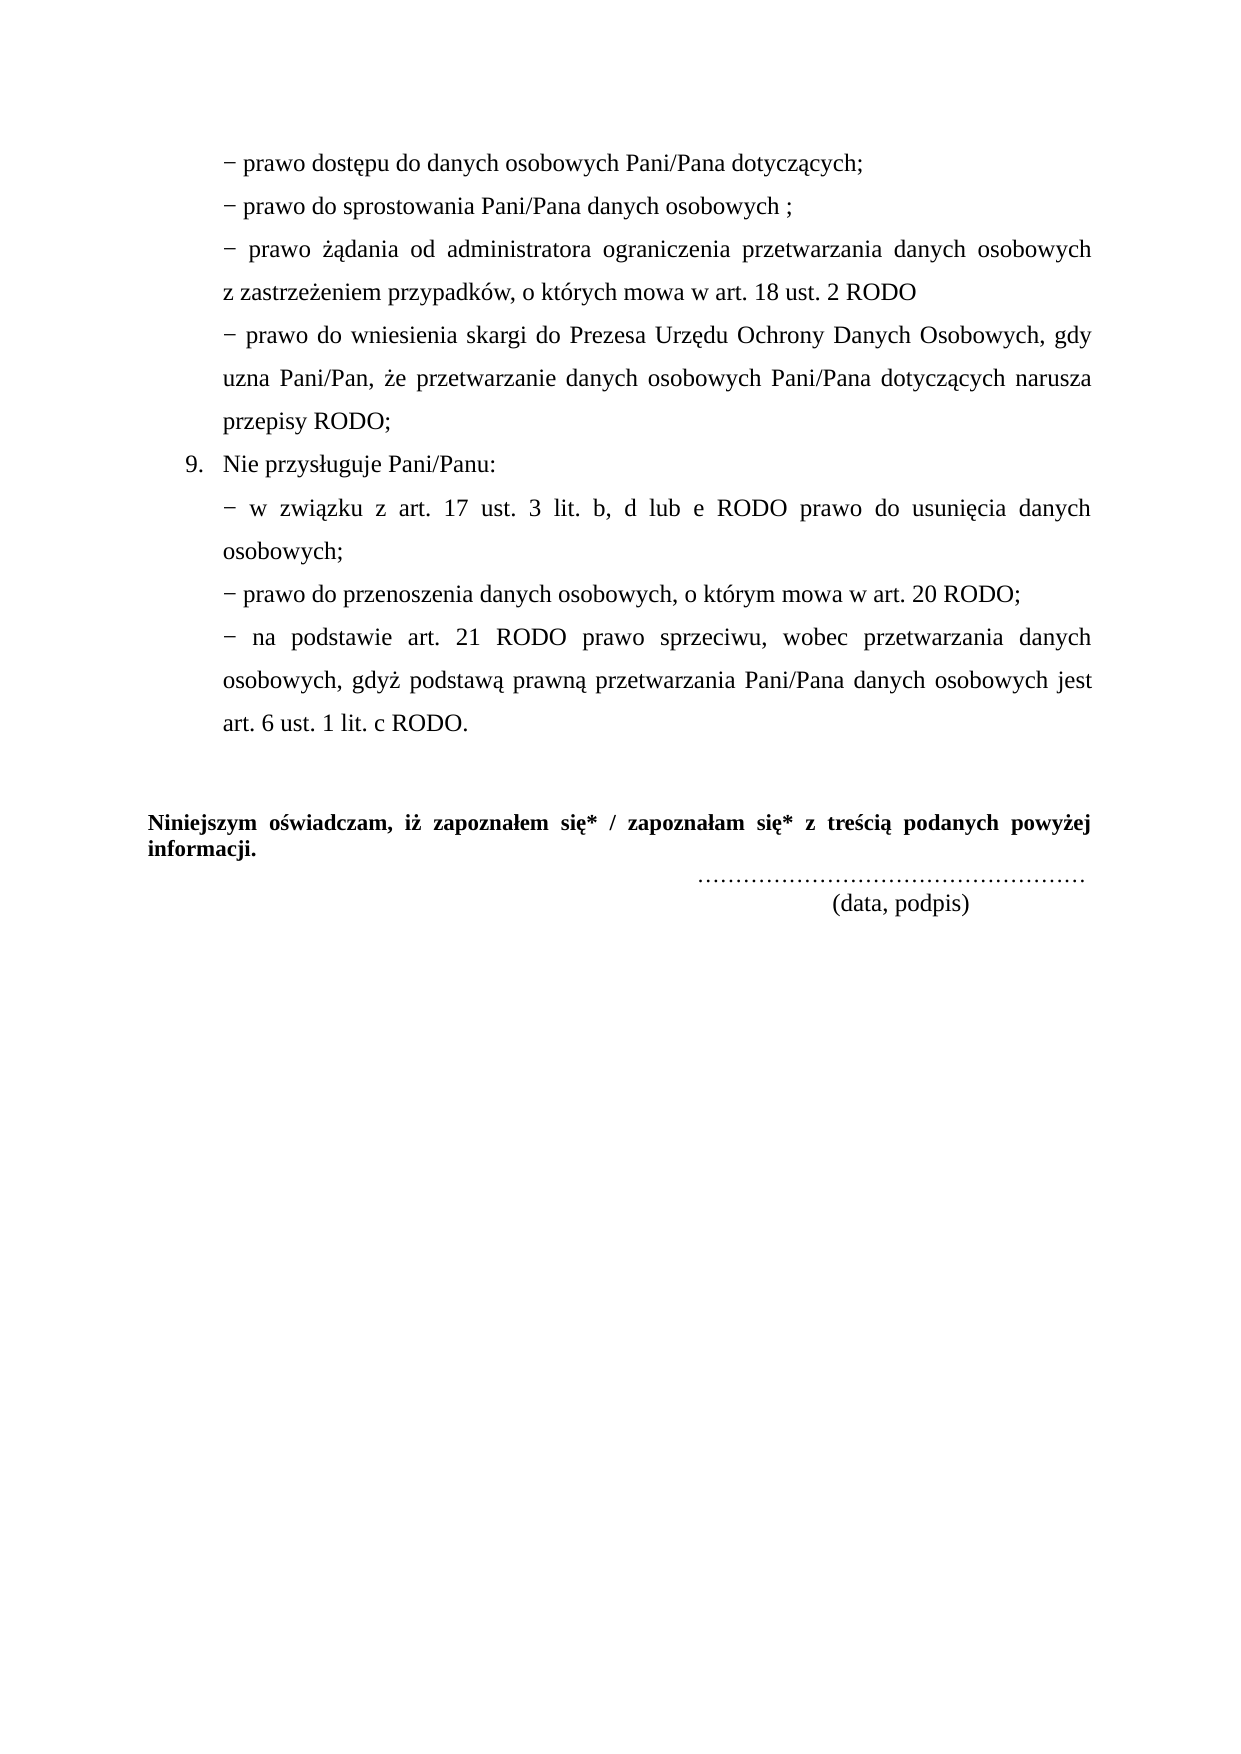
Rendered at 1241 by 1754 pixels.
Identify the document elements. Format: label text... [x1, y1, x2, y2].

list − prawo do sprostowania Pani/Pana danych osobowych ; [185, 191, 1093, 219]
list − prawo żądania od administratora ograniczenia przetwarzania danych osobowych z zastrzeżeniem przypadków, o których mowa w art. 18 ust. 2 RODO [185, 234, 1093, 306]
text (data, podpis) [709, 888, 1093, 917]
list − prawo do przenoszenia danych osobowych, o którym mowa w art. 20 RODO; [185, 579, 1093, 608]
list − prawo do wniesienia skargi do Prezesa Urzędu Ochrony Danych Osobowych, gdy uzna Pani/Pan, że przetwarzanie danych osobowych Pani/Pana dotyczących narusza przepisy RODO; [185, 320, 1093, 435]
list − prawo dostępu do danych osobowych Pani/Pana dotyczących; [185, 148, 1093, 176]
text …………………………………………… [148, 862, 1093, 888]
list − w związku z art. 17 ust. 3 lit. b, d lub e RODO prawo do usunięcia danych osobowych; [185, 493, 1093, 564]
list Nie przysługuje Pani/Panu: [185, 449, 1093, 478]
text Niniejszym oświadczam, iż zapoznałem się* / zapoznałam się* z treścią podanych powyżej informacji. [148, 809, 1093, 862]
list − na podstawie art. 21 RODO prawo sprzeciwu, wobec przetwarzania danych osobowych, gdyż podstawą prawną przetwarzania Pani/Pana danych osobowych jest art. 6 ust. 1 lit. c RODO. [185, 622, 1093, 737]
